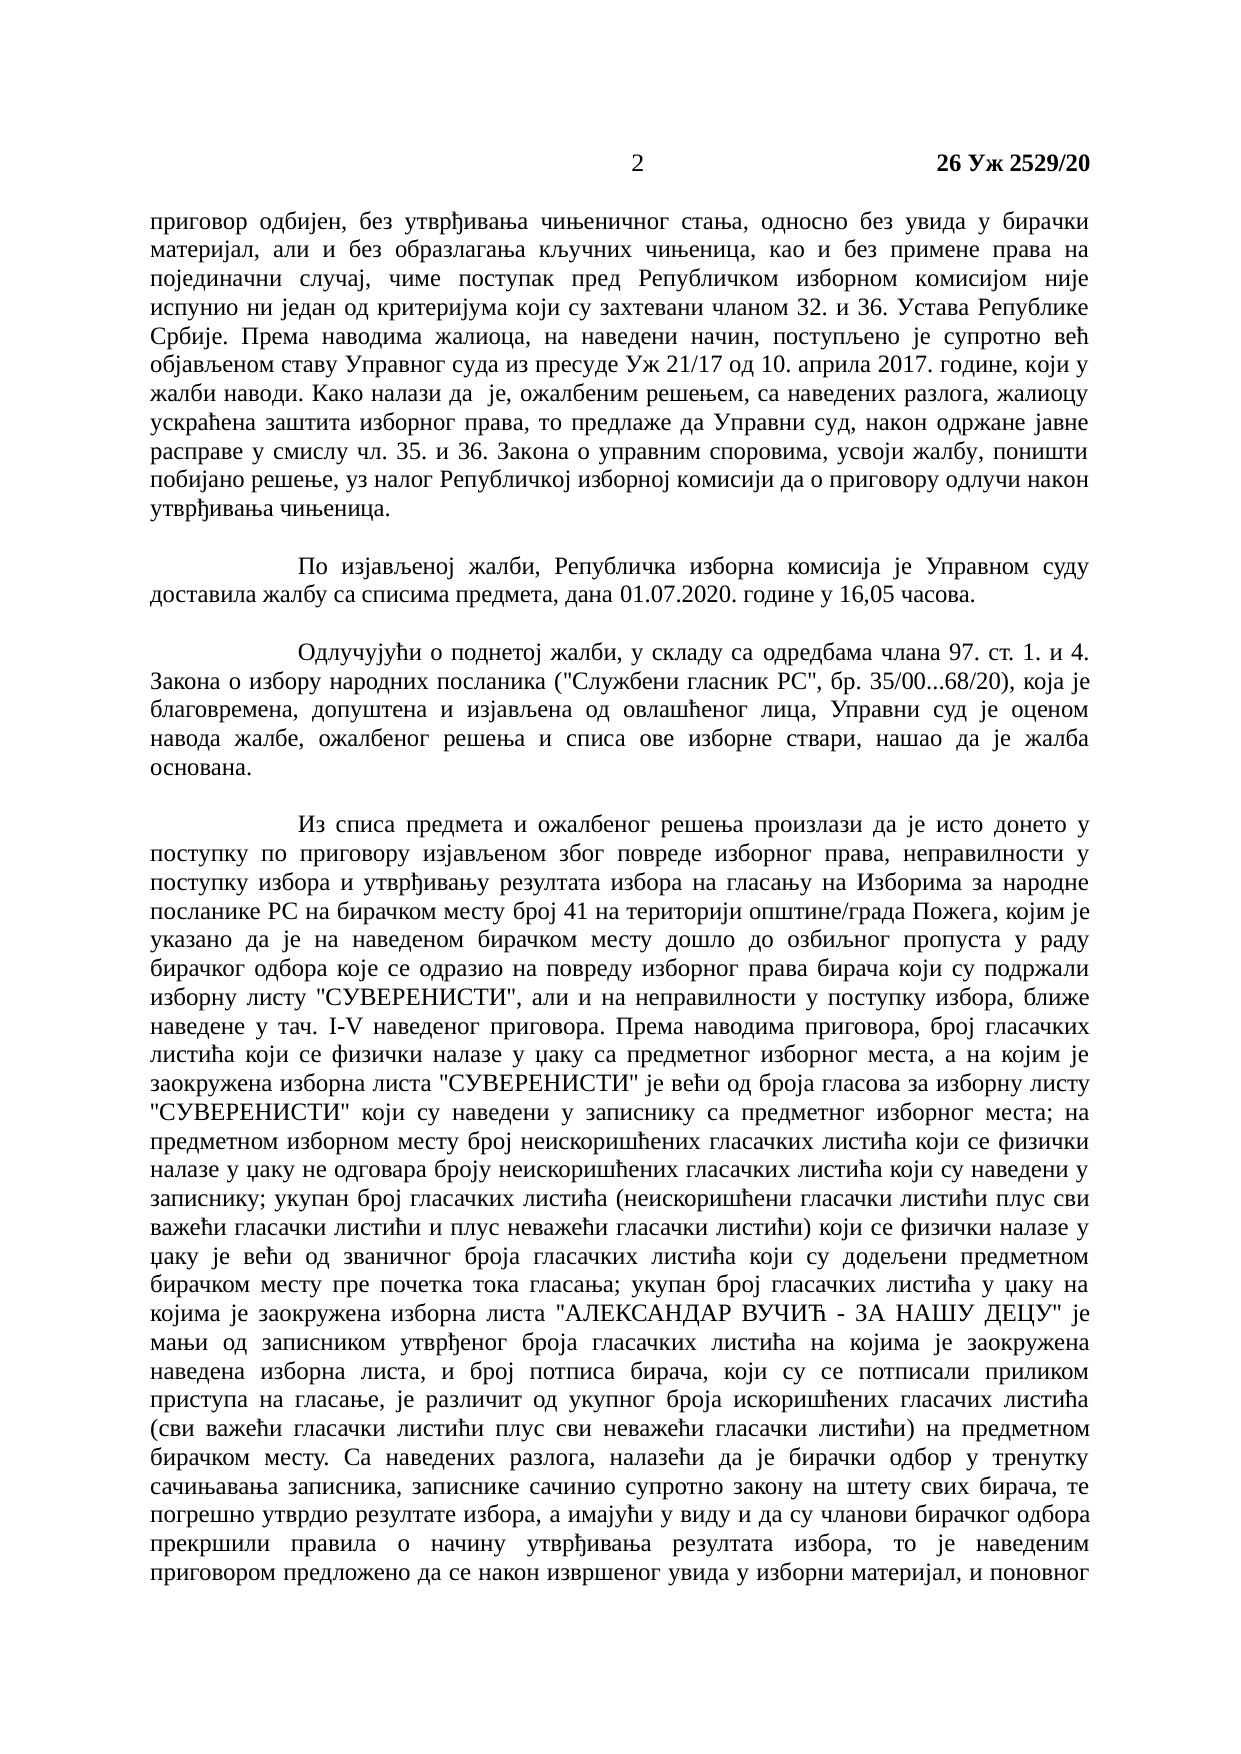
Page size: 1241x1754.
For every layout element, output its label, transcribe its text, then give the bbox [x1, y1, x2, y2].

text Одлучујући о поднетој жалби, у складу са одредбама члана 97. ст. 1. и 4. Закона о избору народних посланика (''Службени гласник РС'', бр. 35/00...68/20), која је благовремена, допуштена и изјављена од овлашћеног лица, Управни суд је оценом навода жалбе, ожалбеног решења и списа ове изборне ствари, нашао да је жалба основана. [150, 637, 1090, 781]
text По изјављеној жалби, Републичка изборна комисија је Управном суду доставила жалбу са списима предмета, дана 01.07.2020. године у 16,05 часова. [150, 551, 1090, 608]
text Из списа предмета и ожалбеног решења произлази да је исто донето у поступку по приговору изјављеном због повреде изборног права, неправилности у поступку избора и утврђивању резултата избора на гласању на Изборима за народне посланике РС на бирачком месту број 41 на територији општине/града Пожега, којим је указано да је на наведеном бирачком месту дошло до озбиљног пропуста у раду бирачког одбора које се одразио на повреду изборног права бирача који су подржали изборну листу ''СУВЕРЕНИСТИ'', али и на неправилности у поступку избора, ближе наведене у тач. I-V наведеног приговора. Према наводима приговора, број гласачких листића који се физички налазе у џаку са предметног изборног места, а на којим је заокружена изборна листа ''СУВЕРЕНИСТИ'' је већи од броја гласова за изборну листу ''СУВЕРЕНИСТИ'' који су наведени у записнику са предметног изборног места; на предметном изборном месту број неискоришћених гласачких листића који се физички налазе у џаку не одговара броју неискоришћених гласачких листића који су наведени у записнику; укупан број гласачких листића (неискоришћени гласачки листићи плус сви важећи гласачки листићи и плус неважећи гласачки листићи) који се физички налазе у џаку је већи од званичног броја гласачких листића који су додељени предметном бирачком месту пре почетка тока гласања; укупан број гласачких листића у џаку на којима је заокружена изборна листа ''АЛЕКСАНДАР ВУЧИЋ - ЗА НАШУ ДЕЦУ'' је мањи од записником утврђеног броја гласачких листића на којима је заокружена наведена изборна листа, и број потписа бирача, који су се потписали приликом приступа на гласање, је различит од укупног броја искоришћених гласачих листића (сви важећи гласачки листићи плус сви неважећи гласачки листићи) на предметном бирачком месту. Са наведених разлога, налазећи да је бирачки одбор у тренутку сачињавања записника, записнике сачинио супротно закону на штету свих бирача, те погрешно утврдио резултате избора, а имајући у виду и да су чланови бирачког одбора прекршили правила о начину утврђивања резултата избора, то је наведеним приговором предложено да се након извршеног увида у изборни материјал, и поновног [150, 809, 1090, 1586]
text приговор одбијен, без утврђивања чињеничног стања, односно без увида у бирачки материјал, али и без образлагања кључних чињеница, као и без примене права на појединачни случај, чиме поступак пред Републичком изборном комисијом није испунио ни један од критеријума који су захтевани чланом 32. и 36. Устава Републике Србије. Према наводима жалиоца, на наведени начин, поступљено је супротно већ објављеном ставу Управног суда из пресуде Уж 21/17 од 10. априла 2017. године, који у жалби наводи. Како налази да је, ожалбеним решењем, са наведених разлога, жалиоцу ускраћена заштита изборног права, то предлаже да Управни суд, након одржане јавне расправе у смислу чл. 35. и 36. Закона о управним споровима, усвоји жалбу, поништи побијано решење, уз налог Републичкој изборној комисији да о приговору одлучи након утврђивања чињеница. [150, 206, 1090, 522]
